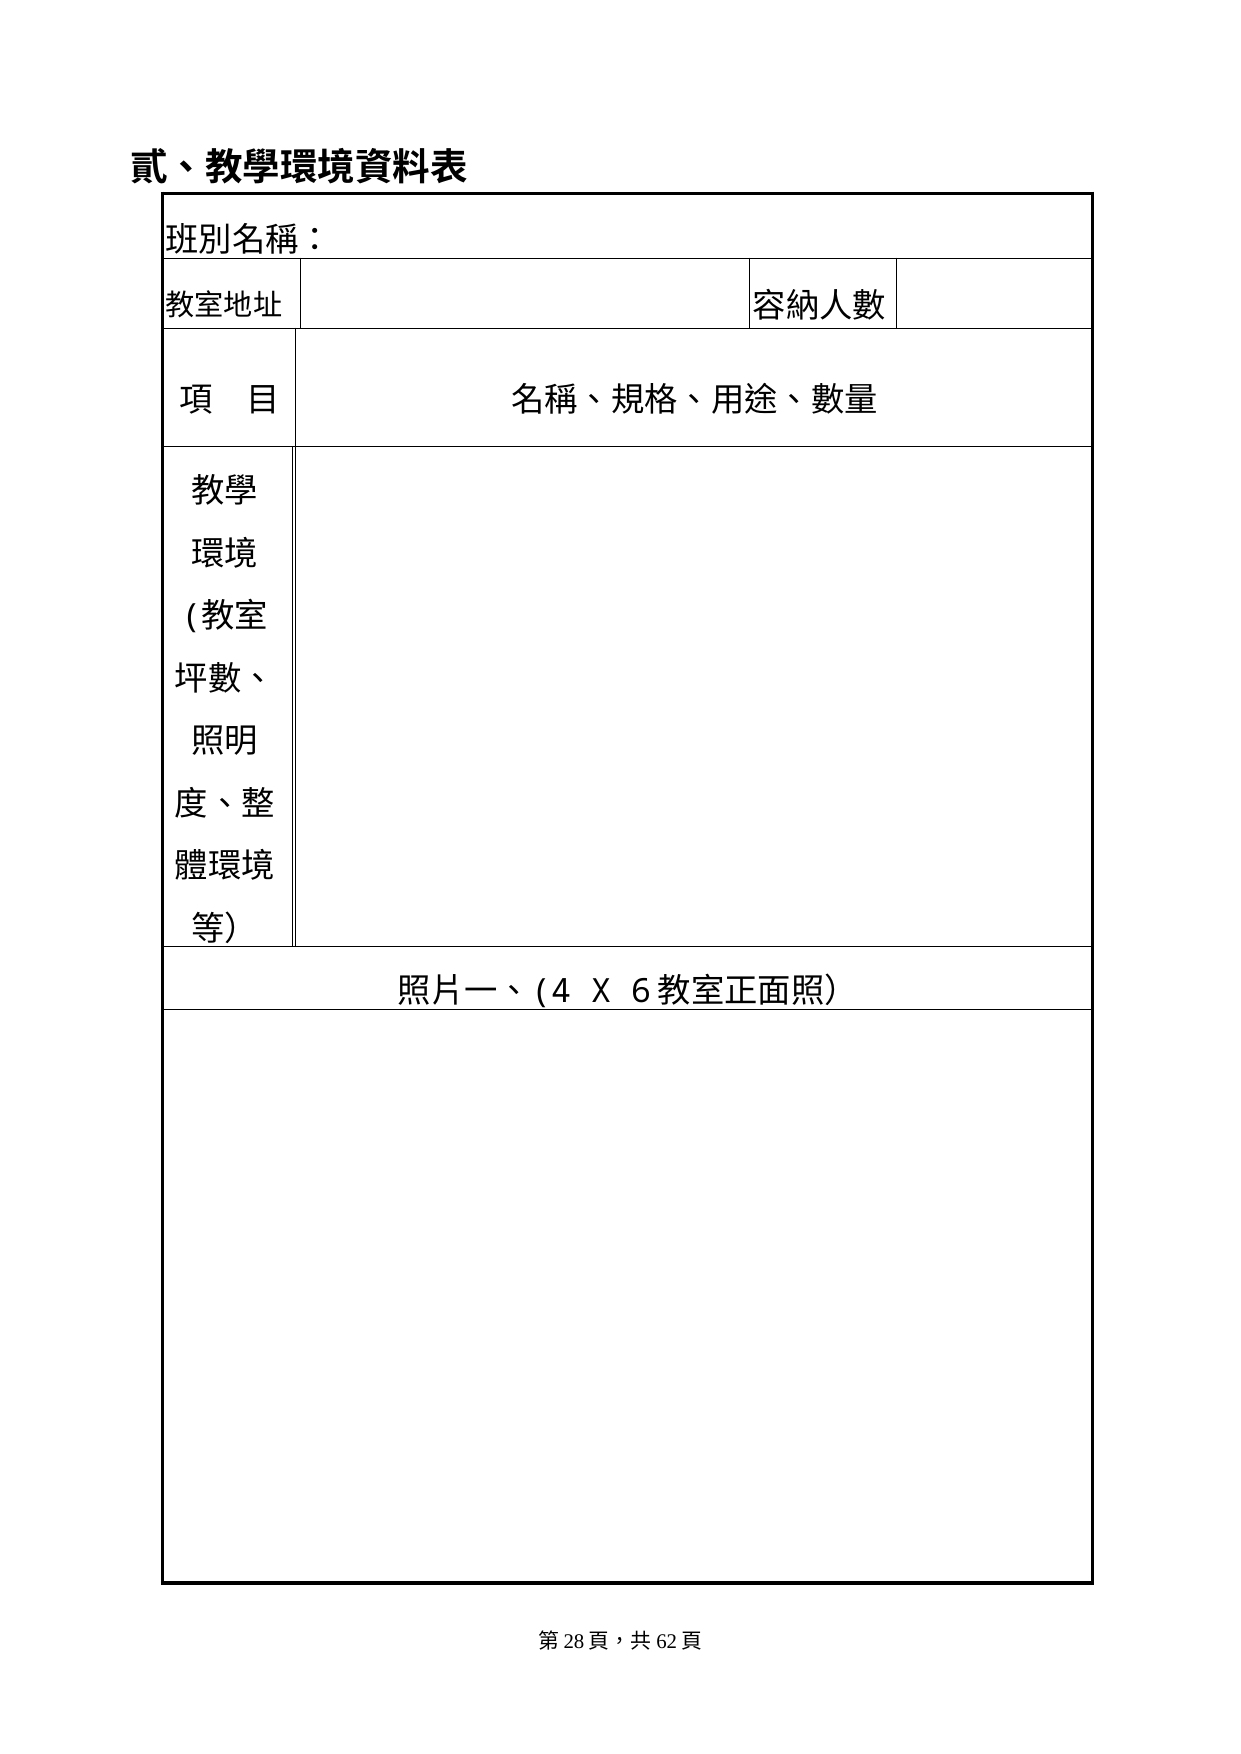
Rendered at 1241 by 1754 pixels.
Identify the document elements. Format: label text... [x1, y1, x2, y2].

table_cell [897, 259, 1091, 327]
table_cell 照片一、(4 X 6教室正面照） [164, 947, 1091, 1009]
table_cell 教室地址 [164, 259, 300, 327]
table_cell 容納人數 [750, 259, 896, 327]
text 貳、教學環境資料表 [130, 137, 1110, 192]
table_header 班別名稱： [164, 195, 1091, 258]
table_cell [296, 447, 1091, 946]
table_cell [164, 1010, 1091, 1581]
table_cell [301, 259, 749, 327]
table_cell 項 目 [164, 329, 295, 446]
table_cell 名稱、規格、用途、數量 [296, 329, 1091, 446]
table_cell 教學 環境 (教室坪數、照明度、整體環境等） [164, 447, 292, 946]
